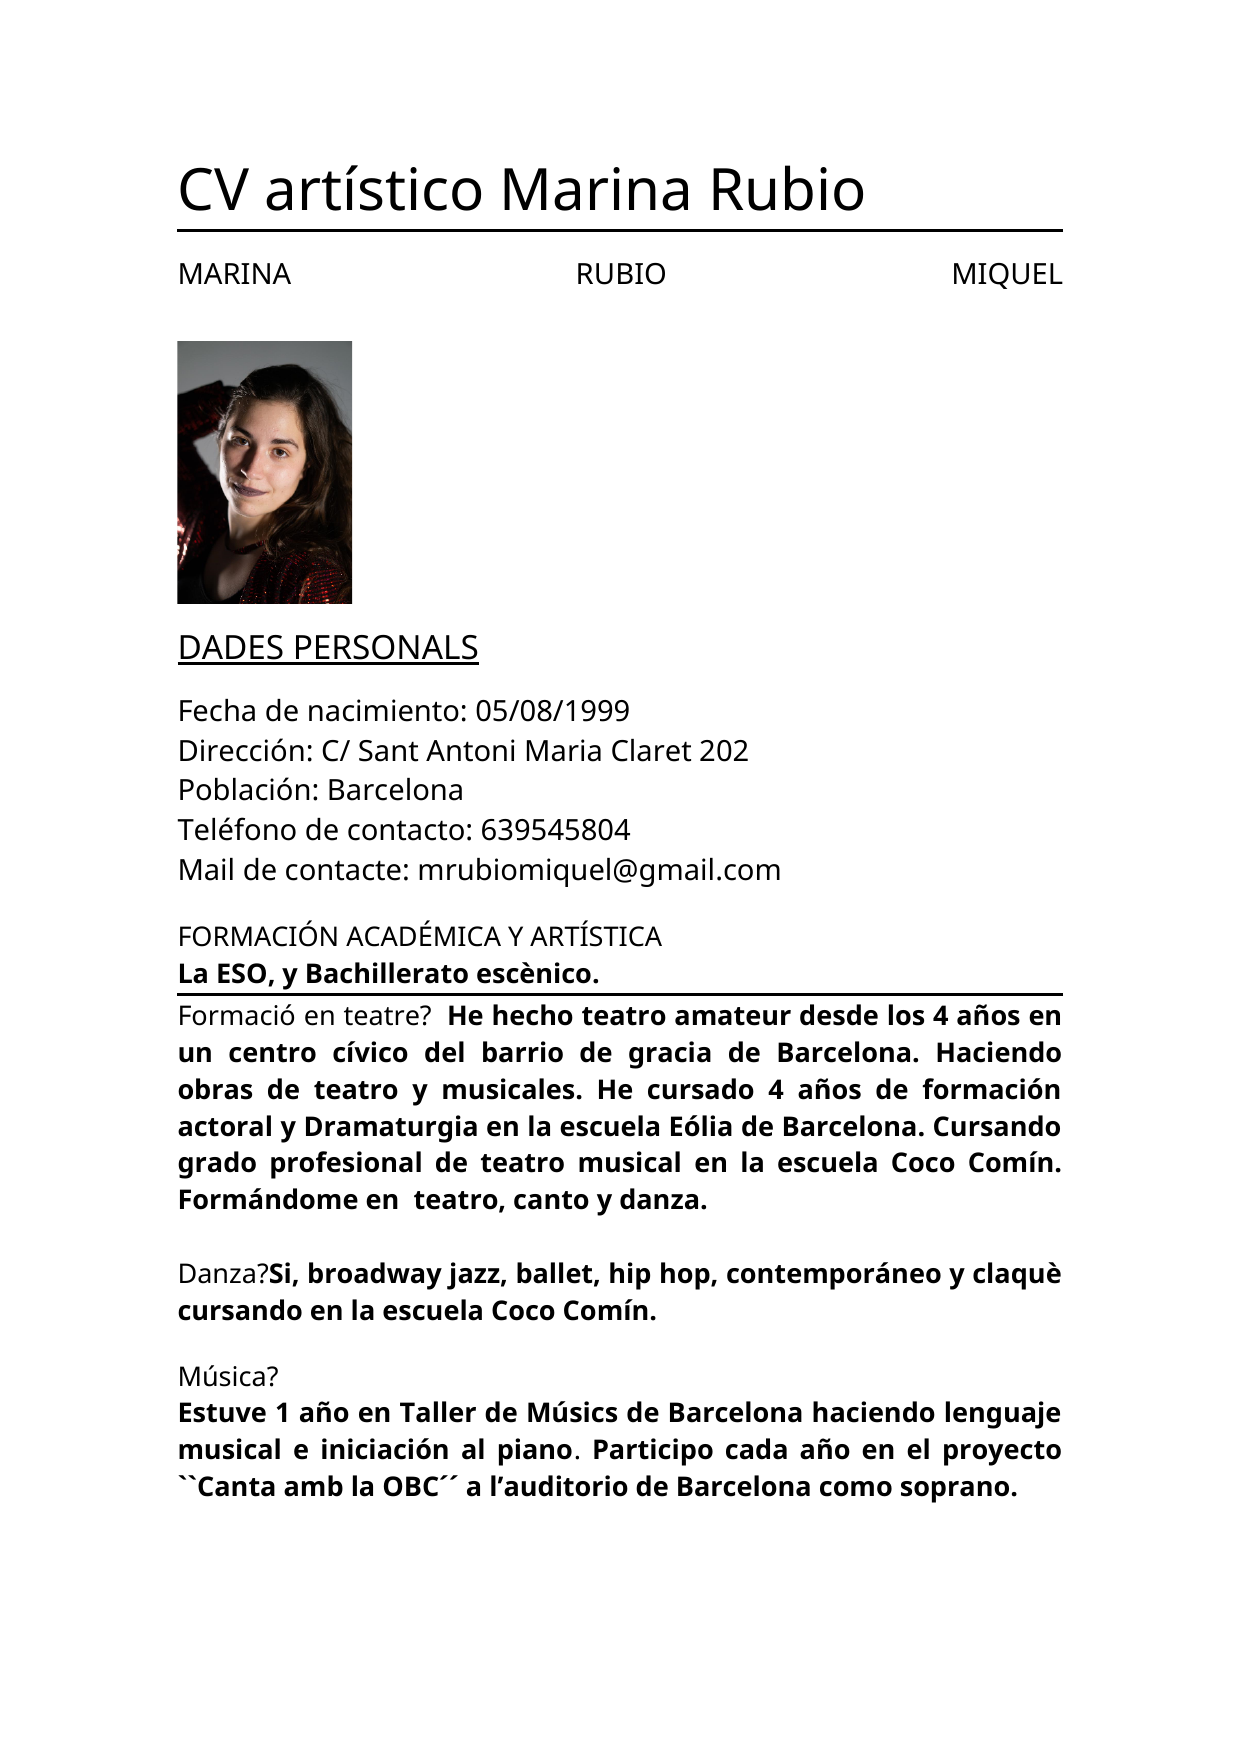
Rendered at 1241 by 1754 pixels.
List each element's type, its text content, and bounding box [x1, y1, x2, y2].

text Población: Barcelona [177, 769, 1063, 809]
text DADES PERSONALS [177, 624, 1063, 669]
text Estuve 1 año en Taller de Músics de Barcelona haciendo lenguaje musical e iniciación al piano. Participo cada año en el proyecto ``Canta amb la OBC´´ a l’auditorio de Barcelona como soprano. [177, 1394, 1063, 1504]
text Mail de contacte: mrubiomiquel@gmail.com [177, 849, 1063, 889]
text Formació en teatre? He hecho teatro amateur desde los 4 años en un centro cívico del barrio de gracia de Barcelona. Haciendo obras de teatro y musicales. He cursado 4 años de formación actoral y Dramaturgia en la escuela Eólia de Barcelona. Cursando grado profesional de teatro musical en la escuela Coco Comín. Formándome en teatro, canto y danza. [177, 996, 1063, 1218]
text Fecha de nacimiento: 05/08/1999 [177, 690, 1063, 730]
text CV artístico Marina Rubio [177, 148, 1063, 229]
text Dirección: C/ Sant Antoni Maria Claret 202 [177, 730, 1063, 769]
text Teléfono de contacto: 639545804 [177, 809, 1063, 849]
text Danza?Si, broadway jazz, ballet, hip hop, contemporáneo y claquè cursando en la escuela Coco Comín. [177, 1254, 1063, 1328]
text FORMACIÓN ACADÉMICA Y ARTÍSTICA [177, 917, 1063, 954]
text La ESO, y Bachillerato escènico. [177, 954, 1063, 993]
text Música? [177, 1357, 1063, 1394]
text MARINA RUBIO MIQUEL [177, 253, 1063, 321]
